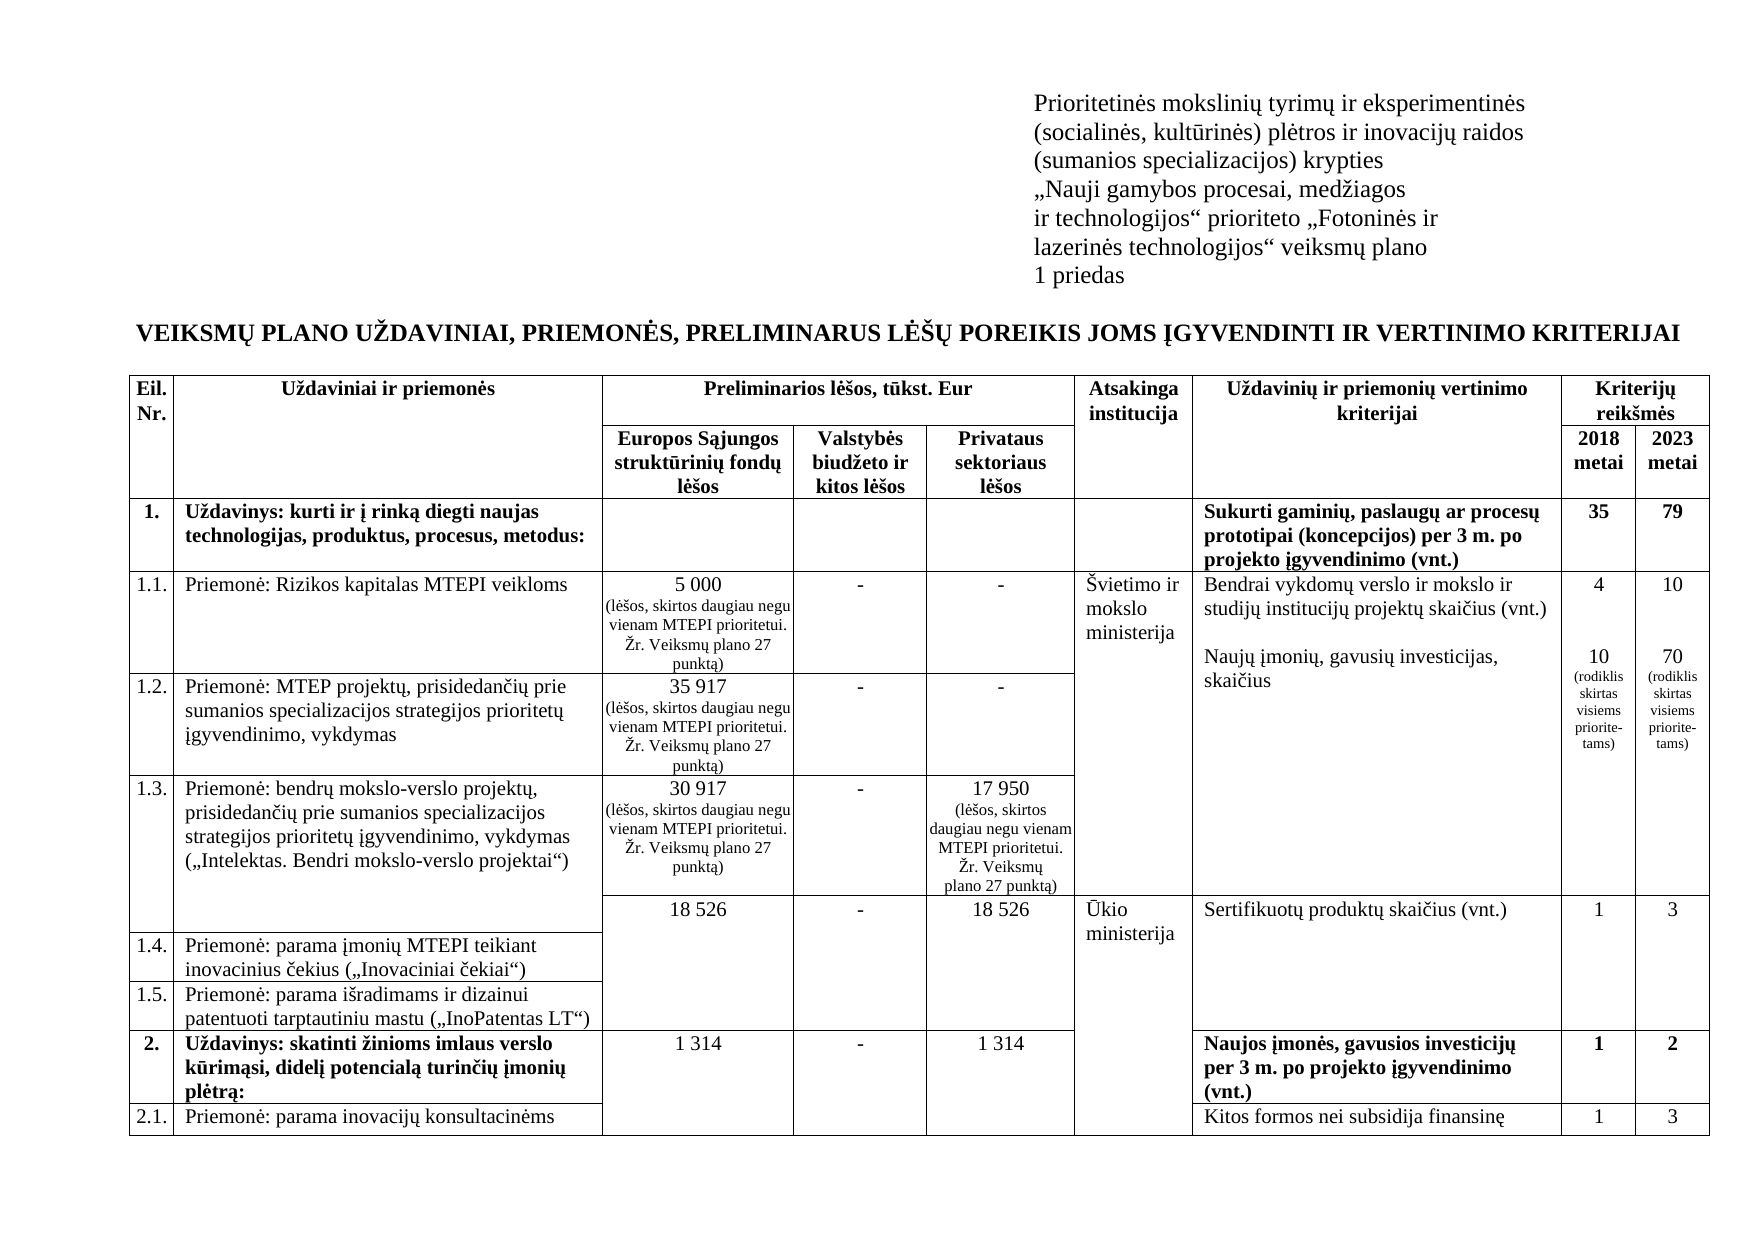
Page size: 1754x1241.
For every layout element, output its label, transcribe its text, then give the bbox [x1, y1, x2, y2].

table_cell - [927, 572, 1074, 673]
table_cell - [794, 674, 926, 774]
table_cell 35 917 (lėšos, skirtos daugiau negu vienam MTEPI prioritetui. Žr. Veiksmų plano 27 punktą) [603, 674, 793, 774]
table_cell 2 [1636, 1031, 1709, 1103]
text Prioritetinės mokslinių tyrimų ir eksperimentinės [1034, 88, 1698, 117]
text (socialinės, kultūrinės) plėtros ir inovacijų raidos [1034, 117, 1698, 145]
table_header Uždaviniai ir priemonės [174, 376, 602, 498]
table_cell 1.1. [130, 572, 173, 673]
table_cell 1 314 [927, 1031, 1074, 1135]
table_cell 2023 metai [1636, 426, 1709, 498]
table_cell 5 000 (lėšos, skirtos daugiau negu vienam MTEPI prioritetui. Žr. Veiksmų plano 27 punktą) [603, 572, 793, 673]
table_cell [794, 499, 926, 571]
table_cell 1.2. [130, 674, 173, 774]
table_cell Sukurti gaminių, paslaugų ar procesų prototipai (koncepcijos) per 3 m. po projekto įgyvendinimo (vnt.) [1193, 499, 1561, 571]
table_cell Priemonė: parama išradimams ir dizainui patentuoti tarptautiniu mastu („InoPatentas LT“) [174, 982, 602, 1030]
table_cell Europos Sąjungos struktūrinių fondų lėšos [603, 426, 793, 498]
text VEIKSMŲ PLANO UŽDAVINIAI, priemonĖS, Preliminarus lėšų poreikis JOMS įgyvendinTi IR VERTINIMO KRITERIJAI [118, 318, 1698, 347]
table_cell - [794, 572, 926, 673]
table_cell Priemonė: MTEP projektų, prisidedančių prie sumanios specializacijos strategijos prioritetų įgyvendinimo, vykdymas [174, 674, 602, 774]
table_cell 79 [1636, 499, 1709, 571]
table_cell 1.5. [130, 982, 173, 1030]
table_header Atsakinga institucija [1075, 376, 1192, 498]
table_cell Uždavinys: skatinti žinioms imlaus verslo kūrimąsi, didelį potencialą turinčių įmonių plėtrą: [174, 1031, 602, 1103]
text lazerinės technologijos“ veiksmų plano [1034, 232, 1698, 260]
table_cell - [794, 776, 926, 895]
table_cell 18 526 [927, 896, 1074, 1030]
table_cell Priemonė: parama inovacijų konsultacinėms [174, 1104, 602, 1135]
table_cell 2. [130, 1031, 173, 1103]
table_cell 30 917 (lėšos, skirtos daugiau negu vienam MTEPI prioritetui. Žr. Veiksmų plano 27 punktą) [603, 776, 793, 895]
table_cell 18 526 [603, 896, 793, 1030]
table_cell Uždavinys: kurti ir į rinką diegti naujas technologijas, produktus, procesus, metodus: [174, 499, 602, 571]
table_cell 10 70 (rodiklis skirtas visiems priorite-tams) [1636, 572, 1709, 895]
table_cell 1. [130, 499, 173, 571]
table_cell 3 [1636, 896, 1709, 1030]
table_cell Valstybės biudžeto ir kitos lėšos [794, 426, 926, 498]
table_header Uždavinių ir priemonių vertinimo kriterijai [1193, 376, 1561, 498]
text ir technologijos“ prioriteto „Fotoninės ir [1034, 203, 1698, 232]
table_cell - [794, 1031, 926, 1135]
table_cell Naujos įmonės, gavusios investicijų per 3 m. po projekto įgyvendinimo (vnt.) [1193, 1031, 1561, 1103]
table_cell 1 [1562, 1031, 1635, 1103]
text 1 priedas [1034, 260, 1698, 289]
table_cell [603, 499, 793, 571]
table_cell Švietimo ir mokslo ministerija [1075, 572, 1192, 895]
table_cell - [794, 896, 926, 1030]
table_cell 2.1. [130, 1104, 173, 1135]
table_cell 17 950 (lėšos, skirtos daugiau negu vienam MTEPI prioritetui. Žr. Veiksmų plano 27 punktą) [927, 776, 1074, 895]
table_cell Sertifikuotų produktų skaičius (vnt.) [1193, 896, 1561, 1030]
table_header Eil. Nr. [130, 376, 173, 498]
table_cell Ūkio ministerija [1075, 896, 1192, 1135]
table_cell Priemonė: bendrų mokslo-verslo projektų, prisidedančių prie sumanios specializacijos strategijos prioritetų įgyvendinimo, vykdymas („Intelektas. Bendri mokslo-verslo projektai“) [174, 776, 602, 932]
table_header Kriterijų reikšmės [1562, 376, 1709, 424]
table_cell 4 10 (rodiklis skirtas visiems priorite-tams) [1562, 572, 1635, 895]
table_cell Bendrai vykdomų verslo ir mokslo ir studijų institucijų projektų skaičius (vnt.) Naujų įmonių, gavusių investicijas, skaičius [1193, 572, 1561, 895]
text (sumanios specializacijos) krypties [1034, 145, 1698, 174]
table_cell 1.3. [130, 776, 173, 932]
table_cell - [927, 674, 1074, 774]
table_cell [1075, 499, 1192, 571]
table_cell [927, 499, 1074, 571]
table_cell Priemonė: parama įmonių MTEPI teikiant inovacinius čekius („Inovaciniai čekiai“) [174, 933, 602, 981]
table_cell 1.4. [130, 933, 173, 981]
table_cell 2018 metai [1562, 426, 1635, 498]
table_cell 35 [1562, 499, 1635, 571]
table_cell 3 [1636, 1104, 1709, 1135]
text „Nauji gamybos procesai, medžiagos [1034, 174, 1698, 203]
table_cell 1 [1562, 1104, 1635, 1135]
table_cell Kitos formos nei subsidija finansinę [1193, 1104, 1561, 1135]
table_cell Priemonė: Rizikos kapitalas MTEPI veikloms [174, 572, 602, 673]
table_cell 1 [1562, 896, 1635, 1030]
table_cell Privataus sektoriaus lėšos [927, 426, 1074, 498]
table_cell 1 314 [603, 1031, 793, 1135]
table_header Preliminarios lėšos, tūkst. Eur [603, 376, 1074, 424]
